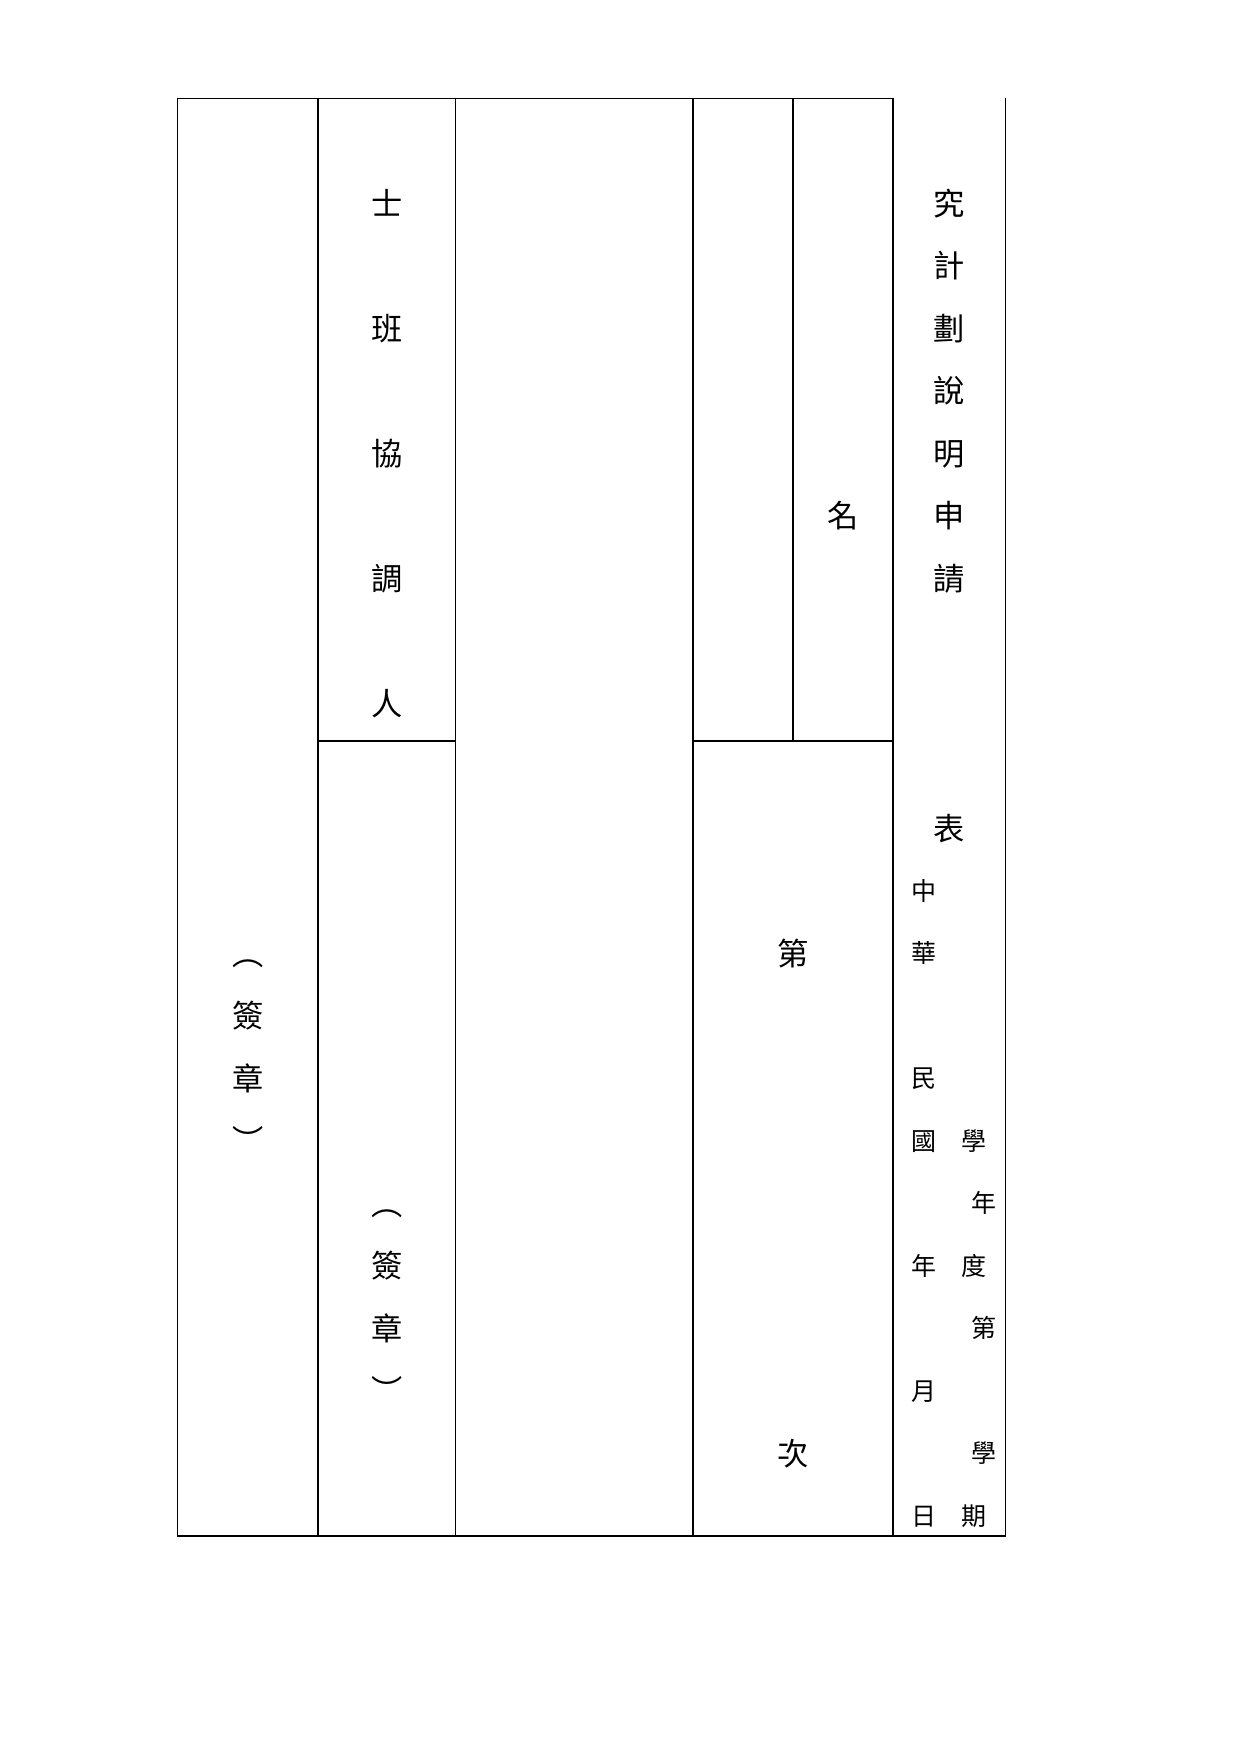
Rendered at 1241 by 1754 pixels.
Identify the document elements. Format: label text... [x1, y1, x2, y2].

table_cell ︵ 簽 章 ︶ [178, 99, 317, 1535]
table_cell 名 [794, 99, 892, 740]
table_cell 民 國 學 年 年 度 第 月 學 日 期 [894, 973, 1005, 1535]
table_cell 究 計 劃 說 明 申 請 [894, 98, 1005, 740]
table_cell 第 次 [694, 742, 892, 1535]
table_cell [456, 99, 692, 1535]
table_header [118, 98, 177, 1535]
table_cell 士 班 協 調 人 [319, 99, 455, 740]
table_cell [694, 99, 792, 740]
table_cell ︵ 簽 章 ︶ [319, 742, 455, 1535]
table_cell 表 中 華 [894, 740, 1005, 972]
